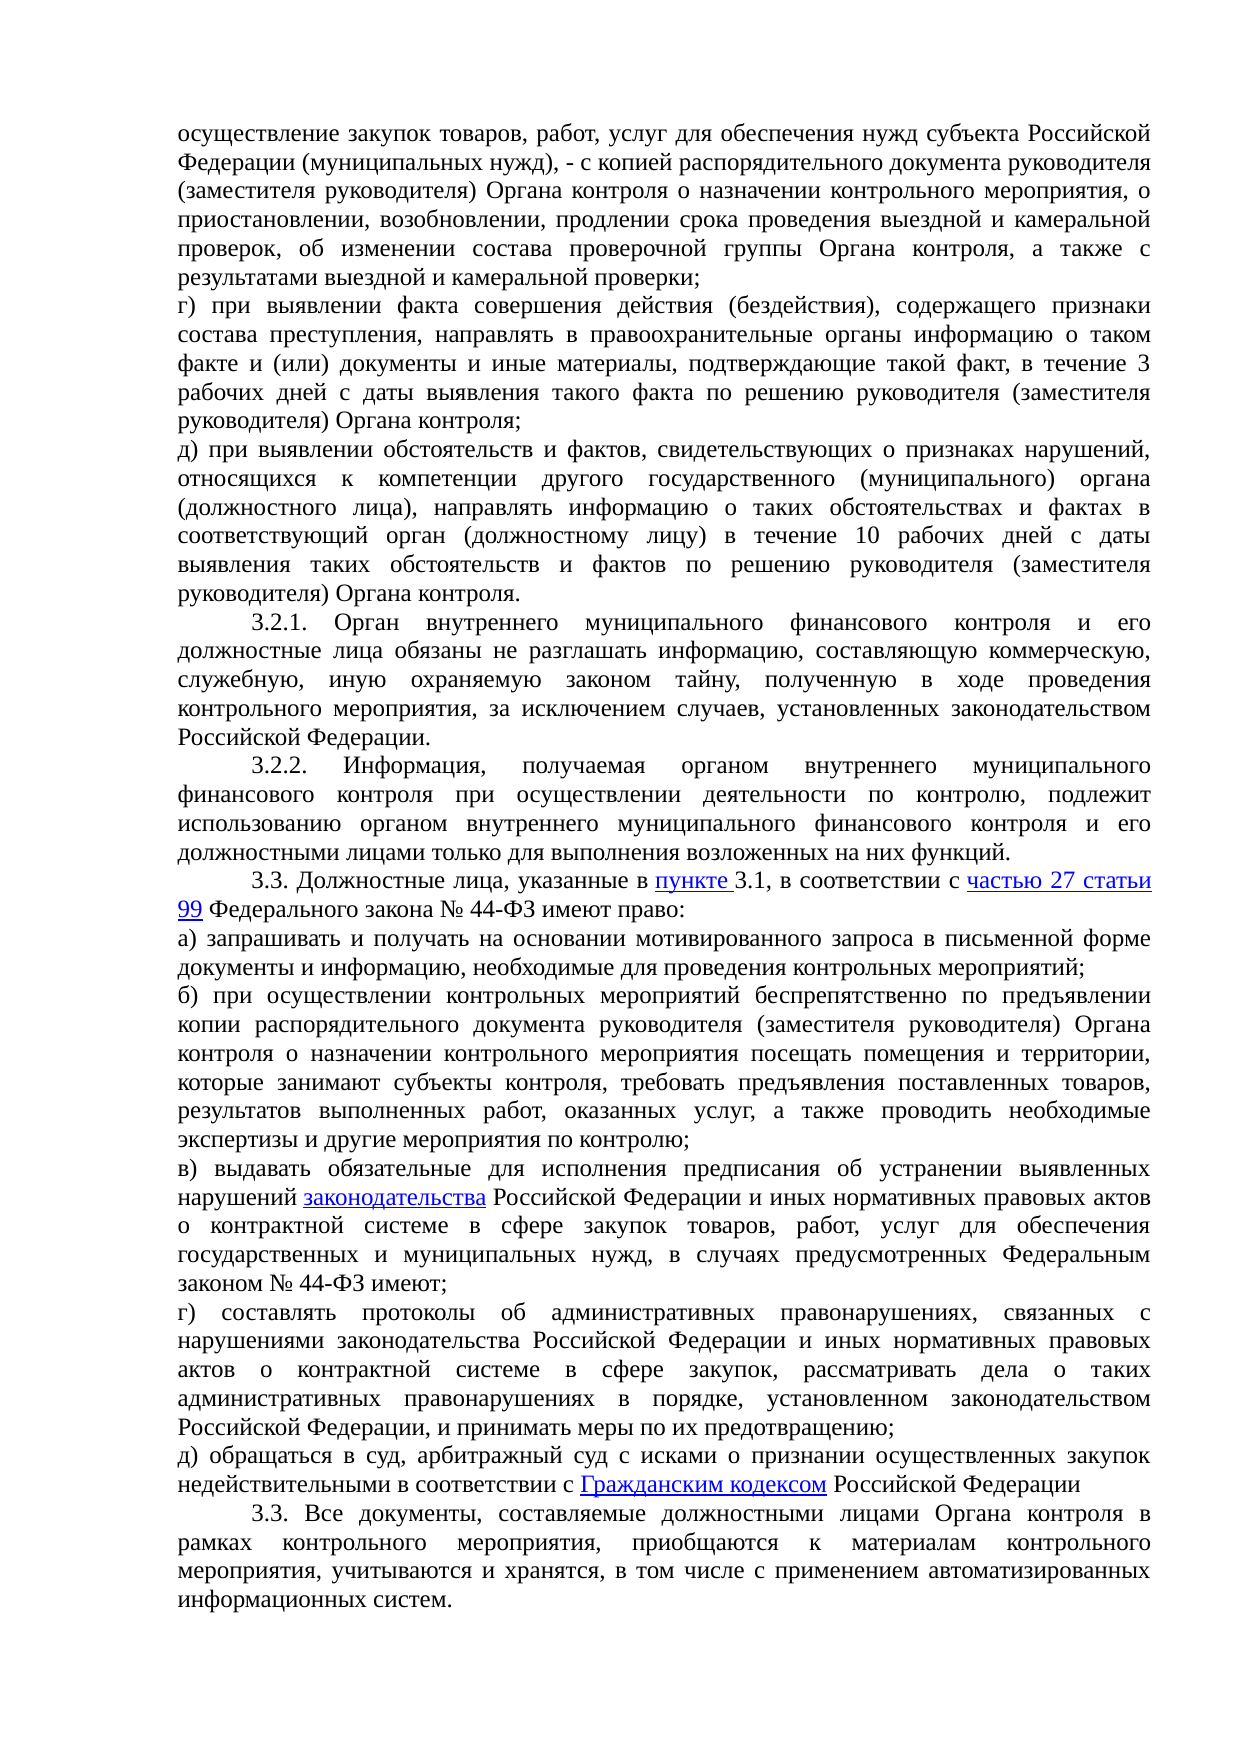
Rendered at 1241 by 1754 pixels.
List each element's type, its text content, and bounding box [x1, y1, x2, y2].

text б) при осуществлении контрольных мероприятий беспрепятственно по предъявлении копии распорядительного документа руководителя (заместителя руководителя) Органа контроля о назначении контрольного мероприятия посещать помещения и территории, которые занимают субъекты контроля, требовать предъявления поставленных товаров, результатов выполненных работ, оказанных услуг, а также проводить необходимые экспертизы и другие мероприятия по контролю; [177, 981, 1152, 1153]
text 3.3. Должностные лица, указанные в пункте 3.1, в соответствии с частью 27 статьи 99 Федерального закона № 44-ФЗ имеют право: [177, 866, 1152, 923]
text д) при выявлении обстоятельств и фактов, свидетельствующих о признаках нарушений, относящихся к компетенции другого государственного (муниципального) органа (должностного лица), направлять информацию о таких обстоятельствах и фактах в соответствующий орган (должностному лицу) в течение 10 рабочих дней с даты выявления таких обстоятельств и фактов по решению руководителя (заместителя руководителя) Органа контроля. [177, 434, 1152, 607]
text а) запрашивать и получать на основании мотивированного запроса в письменной форме документы и информацию, необходимые для проведения контрольных мероприятий; [177, 923, 1152, 981]
text осуществление закупок товаров, работ, услуг для обеспечения нужд субъекта Российской Федерации (муниципальных нужд), - с копией распорядительного документа руководителя (заместителя руководителя) Органа контроля о назначении контрольного мероприятия, о приостановлении, возобновлении, продлении срока проведения выездной и камеральной проверок, об изменении состава проверочной группы Органа контроля, а также с результатами выездной и камеральной проверки; [177, 118, 1152, 291]
text 3.2.2. Информация, получаемая органом внутреннего муниципального финансового контроля при осуществлении деятельности по контролю, подлежит использованию органом внутреннего муниципального финансового контроля и его должностными лицами только для выполнения возложенных на них функций. [177, 751, 1152, 866]
text г) при выявлении факта совершения действия (бездействия), содержащего признаки состава преступления, направлять в правоохранительные органы информацию о таком факте и (или) документы и иные материалы, подтверждающие такой факт, в течение 3 рабочих дней с даты выявления такого факта по решению руководителя (заместителя руководителя) Органа контроля; [177, 291, 1152, 434]
text 3.2.1. Орган внутреннего муниципального финансового контроля и его должностные лица обязаны не разглашать информацию, составляющую коммерческую, служебную, иную охраняемую законом тайну, полученную в ходе проведения контрольного мероприятия, за исключением случаев, установленных законодательством Российской Федерации. [177, 607, 1152, 751]
text г) составлять протоколы об административных правонарушениях, связанных с нарушениями законодательства Российской Федерации и иных нормативных правовых актов о контрактной системе в сфере закупок, рассматривать дела о таких административных правонарушениях в порядке, установленном законодательством Российской Федерации, и принимать меры по их предотвращению; [177, 1297, 1152, 1441]
text 3.3. Все документы, составляемые должностными лицами Органа контроля в рамках контрольного мероприятия, приобщаются к материалам контрольного мероприятия, учитываются и хранятся, в том числе с применением автоматизированных информационных систем. [177, 1498, 1152, 1613]
text д) обращаться в суд, арбитражный суд с исками о признании осуществленных закупок недействительными в соответствии с Гражданским кодексом Российской Федерации [177, 1441, 1152, 1498]
text в) выдавать обязательные для исполнения предписания об устранении выявленных нарушений законодательства Российской Федерации и иных нормативных правовых актов о контрактной системе в сфере закупок товаров, работ, услуг для обеспечения государственных и муниципальных нужд, в случаях предусмотренных Федеральным законом № 44-ФЗ имеют; [177, 1153, 1152, 1297]
